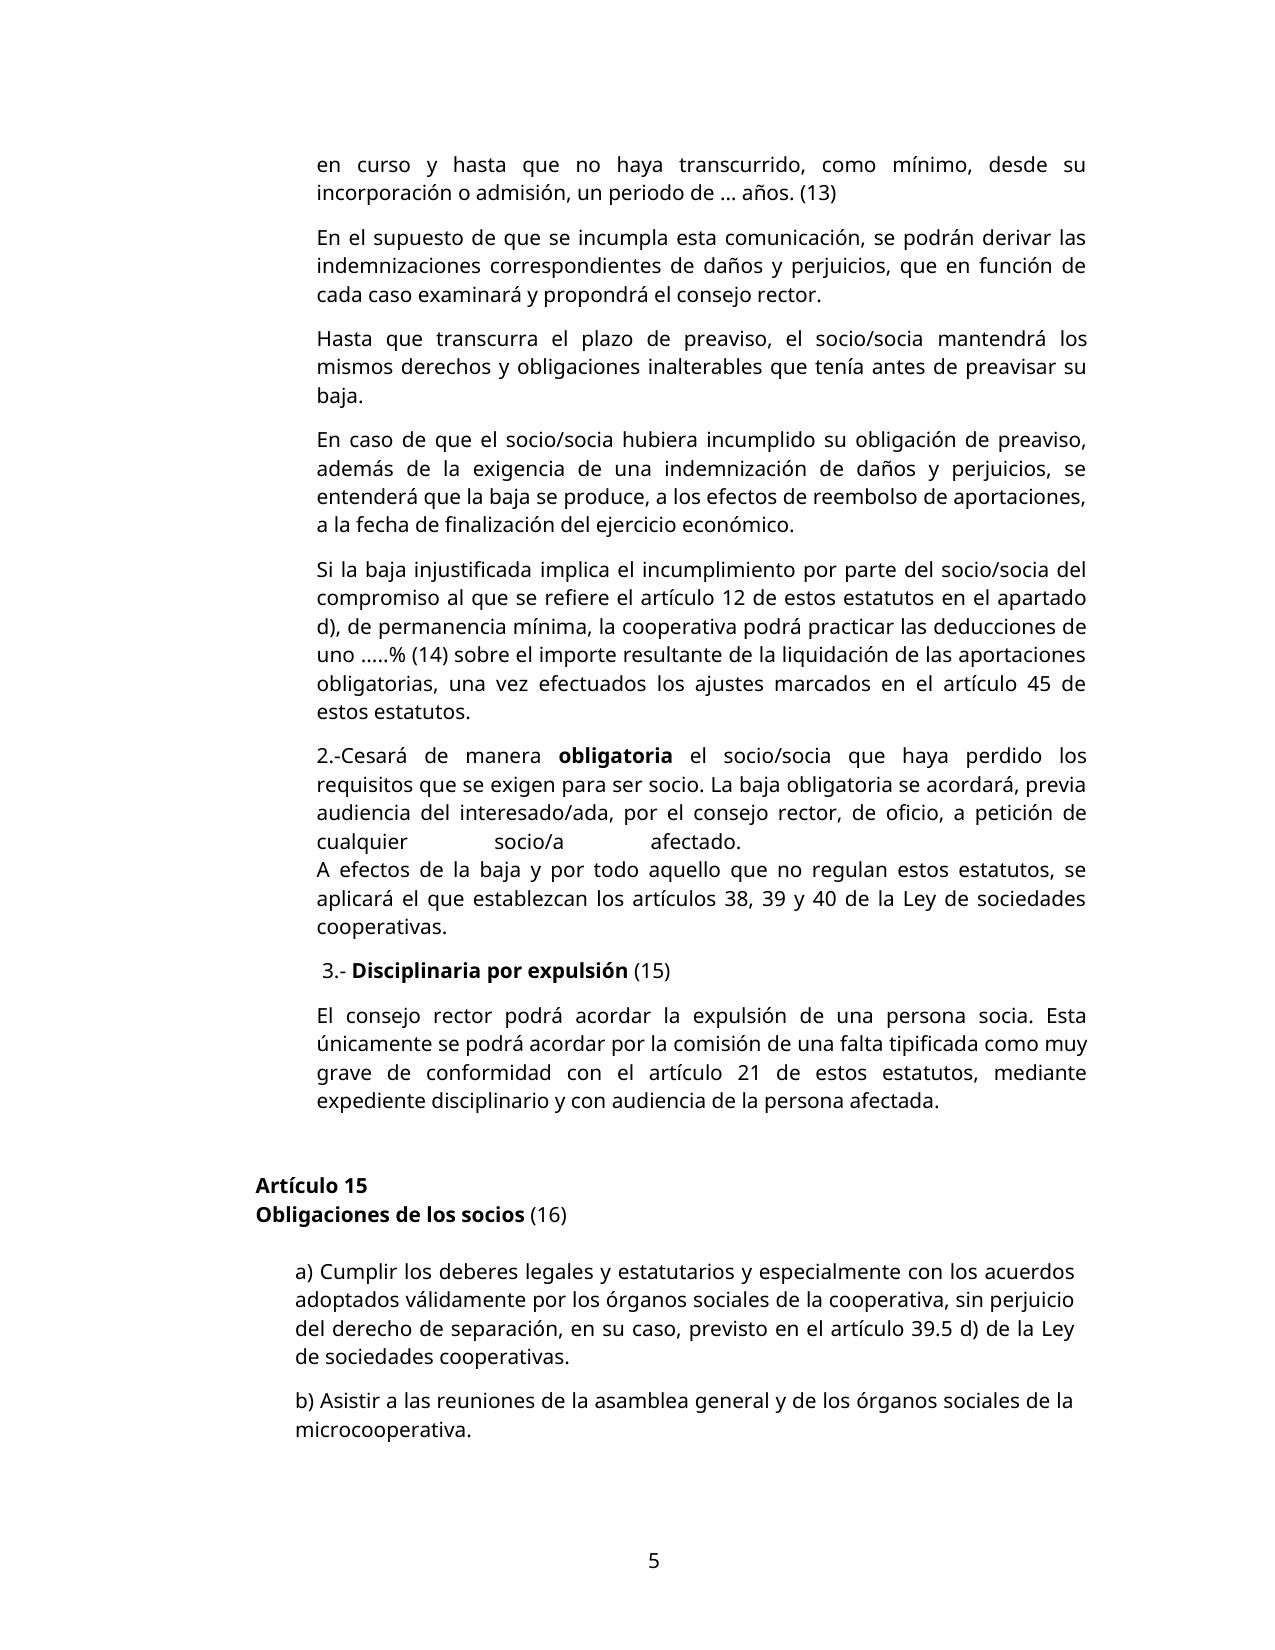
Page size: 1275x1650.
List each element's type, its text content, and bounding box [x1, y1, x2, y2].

text Si la baja injustificada implica el incumplimiento por parte del socio/socia del compromiso al que se refiere el artículo 12 de estos estatutos en el apartado d), de permanencia mínima, la cooperativa podrá practicar las deducciones de uno .....% (14) sobre el importe resultante de la liquidación de las aportaciones obligatorias, una vez efectuados los ajustes marcados en el artículo 45 de estos estatutos. [316, 555, 1087, 726]
text 3.- Disciplinaria por expulsión (15) [316, 957, 1087, 985]
text Hasta que transcurra el plazo de preaviso, el socio/socia mantendrá los mismos derechos y obligaciones inalterables que tenía antes de preavisar su baja. [316, 324, 1087, 409]
list b) Asistir a las reuniones de la asamblea general y de los órganos sociales de la microcooperativa. [295, 1386, 1076, 1443]
text El consejo rector podrá acordar la expulsión de una persona socia. Esta únicamente se podrá acordar por la comisión de una falta tipificada como muy grave de conformidad con el artículo 21 de estos estatutos, mediante expediente disciplinario y con audiencia de la persona afectada. [316, 1001, 1087, 1115]
text Obligaciones de los socios (16) [249, 1200, 1087, 1228]
text En caso de que el socio/socia hubiera incumplido su obligación de preaviso, además de la exigencia de una indemnización de daños y perjuicios, se entenderá que la baja se produce, a los efectos de reembolso de aportaciones, a la fecha de finalización del ejercicio económico. [316, 425, 1087, 539]
text 2.-Cesará de manera obligatoria el socio/socia que haya perdido los requisitos que se exigen para ser socio. La baja obligatoria se acordará, previa audiencia del interesado/ada, por el consejo rector, de oficio, a petición de cualquier socio/a afectado. A efectos de la baja y por todo aquello que no regulan estos estatutos, se aplicará el que establezcan los artículos 38, 39 y 40 de la Ley de sociedades cooperativas. [316, 742, 1087, 941]
text En el supuesto de que se incumpla esta comunicación, se podrán derivar las indemnizaciones correspondientes de daños y perjuicios, que en función de cada caso examinará y propondrá el consejo rector. [316, 223, 1087, 308]
text Artículo 15 [249, 1172, 1087, 1200]
text en curso y hasta que no haya transcurrido, como mínimo, desde su incorporación o admisión, un periodo de … años. (13) [316, 150, 1087, 207]
list a) Cumplir los deberes legales y estatutarios y especialmente con los acuerdos adoptados válidamente por los órganos sociales de la cooperativa, sin perjuicio del derecho de separación, en su caso, previsto en el artículo 39.5 d) de la Ley de sociedades cooperativas. [295, 1257, 1076, 1371]
